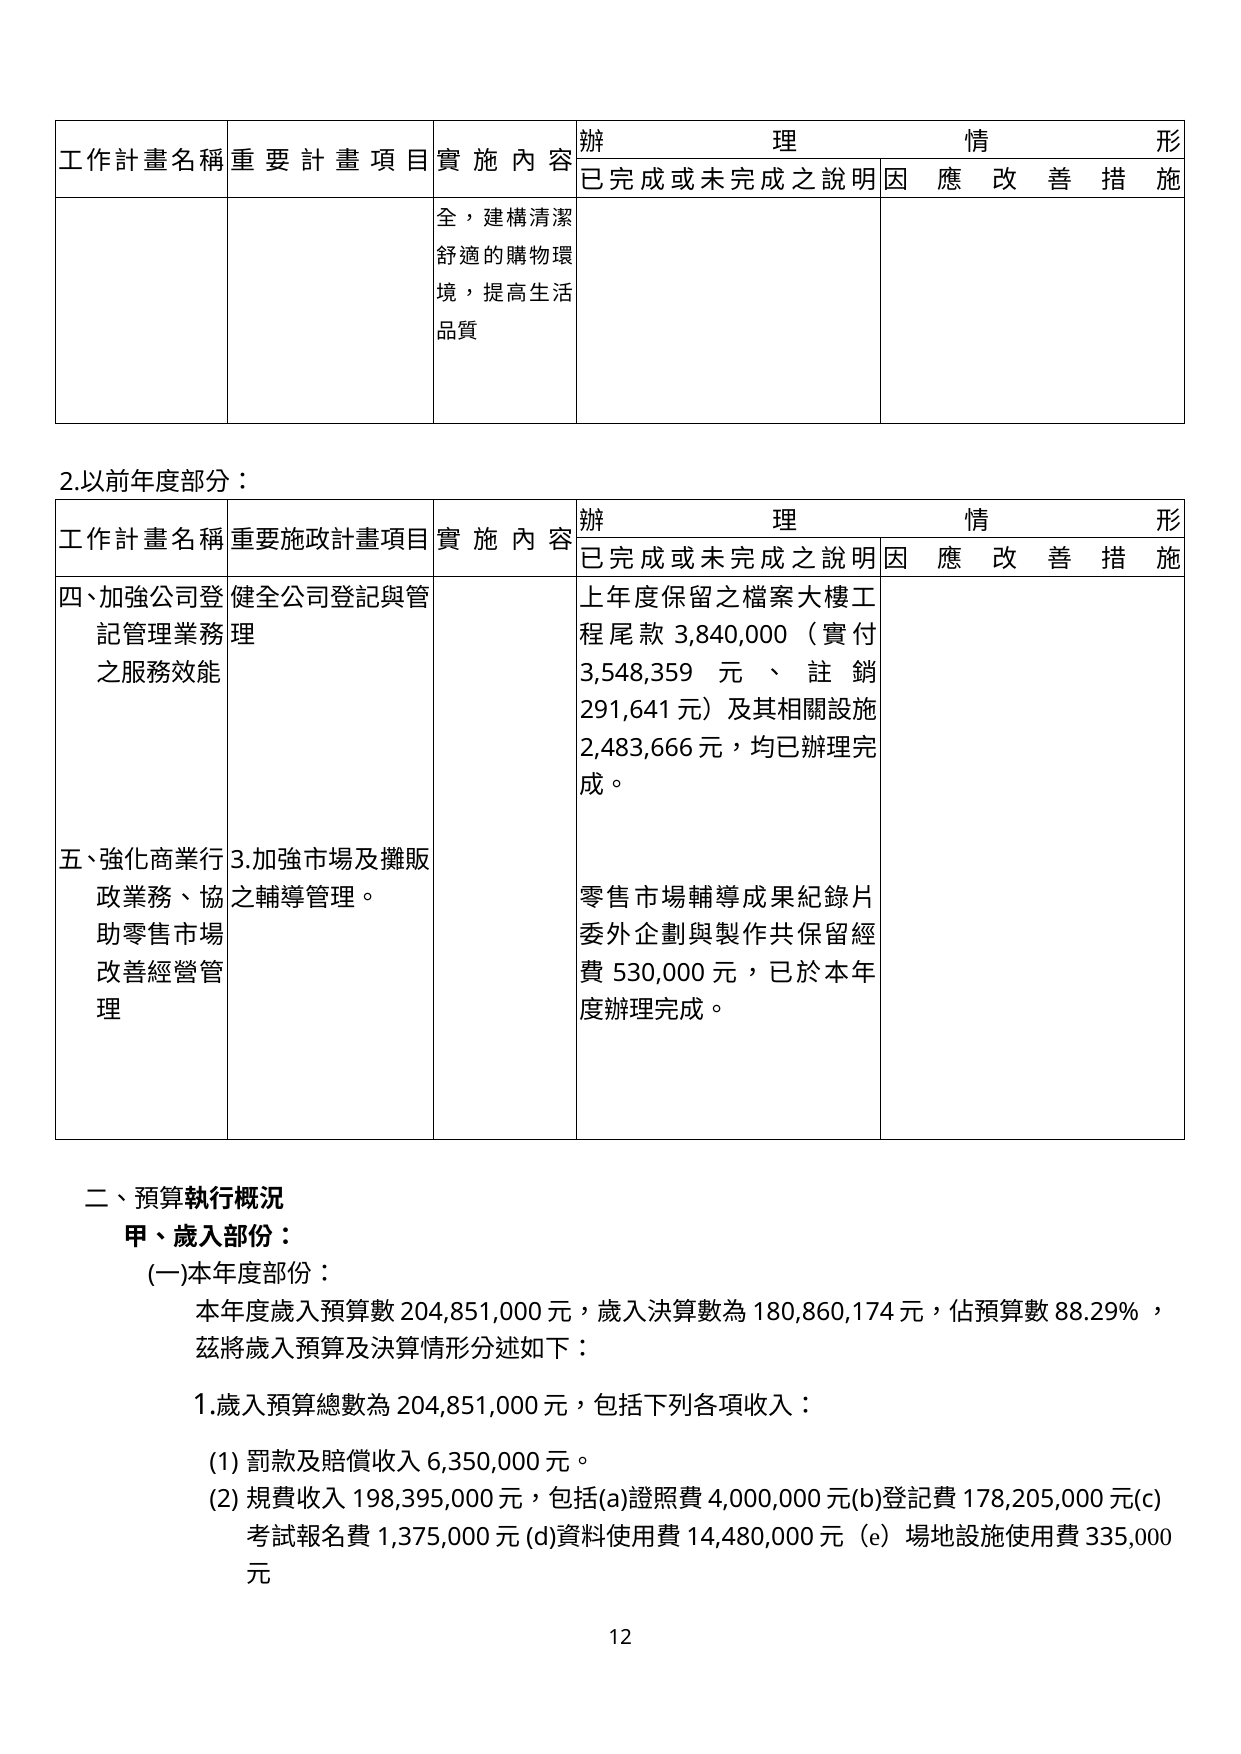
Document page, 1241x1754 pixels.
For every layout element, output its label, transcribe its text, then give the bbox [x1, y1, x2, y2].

text 2.以前年度部分： [59, 461, 1181, 499]
list 本年度部份： [148, 1253, 1181, 1290]
list 規費收入198,395,000元，包括(a)證照費4,000,000元(b)登記費178,205,000元(c)考試報名費1,375,000元 (d)資料使用費14,480,000元（e）場地設施使用費335,000元 [209, 1478, 1181, 1590]
table_header 重要計畫項目 [228, 121, 433, 197]
list 歲入預算總數為204,851,000元，包括下列各項收入： [192, 1365, 1181, 1440]
table_cell 已完成或未完成之說明 [577, 538, 880, 576]
table_cell 因應改善措施 [881, 538, 1184, 576]
table_cell [881, 577, 1184, 1139]
table_header 實施內容 [434, 500, 576, 576]
table_cell [881, 198, 1184, 423]
text 二、預算執行概況 [59, 1178, 1181, 1215]
table_header 工作計畫名稱 [56, 500, 227, 576]
table_header 辦理情形 [577, 121, 1184, 158]
table_cell 已完成或未完成之說明 [577, 159, 880, 197]
table_cell [434, 577, 576, 1139]
table_cell [56, 198, 227, 423]
table_cell 健全公司登記與管理 3.加強市場及攤販之輔導管理。 [228, 577, 433, 1139]
table_cell 四、加強公司登記管理業務之服務效能 五、強化商業行政業務、協助零售市場改善經營管理 [56, 577, 227, 1139]
text 甲、歲入部份： [103, 1215, 1181, 1253]
table_cell 上年度保留之檔案大樓工程尾款3,840,000（實付3,548,359元、註銷291,641元）及其相關設施2,483,666元，均已辦理完成。 零售市場輔導成果紀錄片委外企劃與製作共保留經費530,000元，已於本年度辦理完成。 [577, 577, 880, 1139]
list 罰款及賠償收入6,350,000元。 [59, 1440, 1181, 1478]
table_cell [577, 198, 880, 423]
table_header 重要施政計畫項目 [228, 500, 433, 576]
table_header 辦理情形 [577, 500, 1184, 537]
text 本年度歲入預算數204,851,000元，歲入決算數為180,860,174元，佔預算數88.29% ，茲將歲入預算及決算情形分述如下： [195, 1290, 1181, 1365]
table_cell (1) 依據院頒「維護公共安全方案－營利事業管理部分」規定，督導縣市政府依法辦理 (2) 不定期派員赴縣市政府督導其執行稽查取締工作 (3) 依據「電子遊戲場業管理條例」督導各縣市政府執行電子遊戲場業管理工作，導正商業行為，使民眾能有正當休閒活動場所 (1)強化自治組織管理功能，提升整體營運績效，建構市場輔導機制，督導地方政府落實輔導政策 (2) 辦理市場專案輔導，協助解決疑難問題；舉辦市場有關人員訓練講習及座談會，建立共識，逐步建構傳統市場現代化基本架構 (3)督導辦理市場興修改建工程，持續改善市場新風貌，維護公共安全，建構清潔舒適的購物環境，提高生活品質 [434, 198, 576, 423]
table_cell 因應改善措施 [881, 159, 1184, 197]
table_cell 2.督導視聽歌唱等8種行業、電子遊戲場業及資訊休閒服務業管理 3.加強市場及攤販之輔導管理。 [228, 198, 433, 423]
table_header 實施內容 [434, 121, 576, 197]
table_header 工作計畫名稱 [56, 121, 227, 197]
